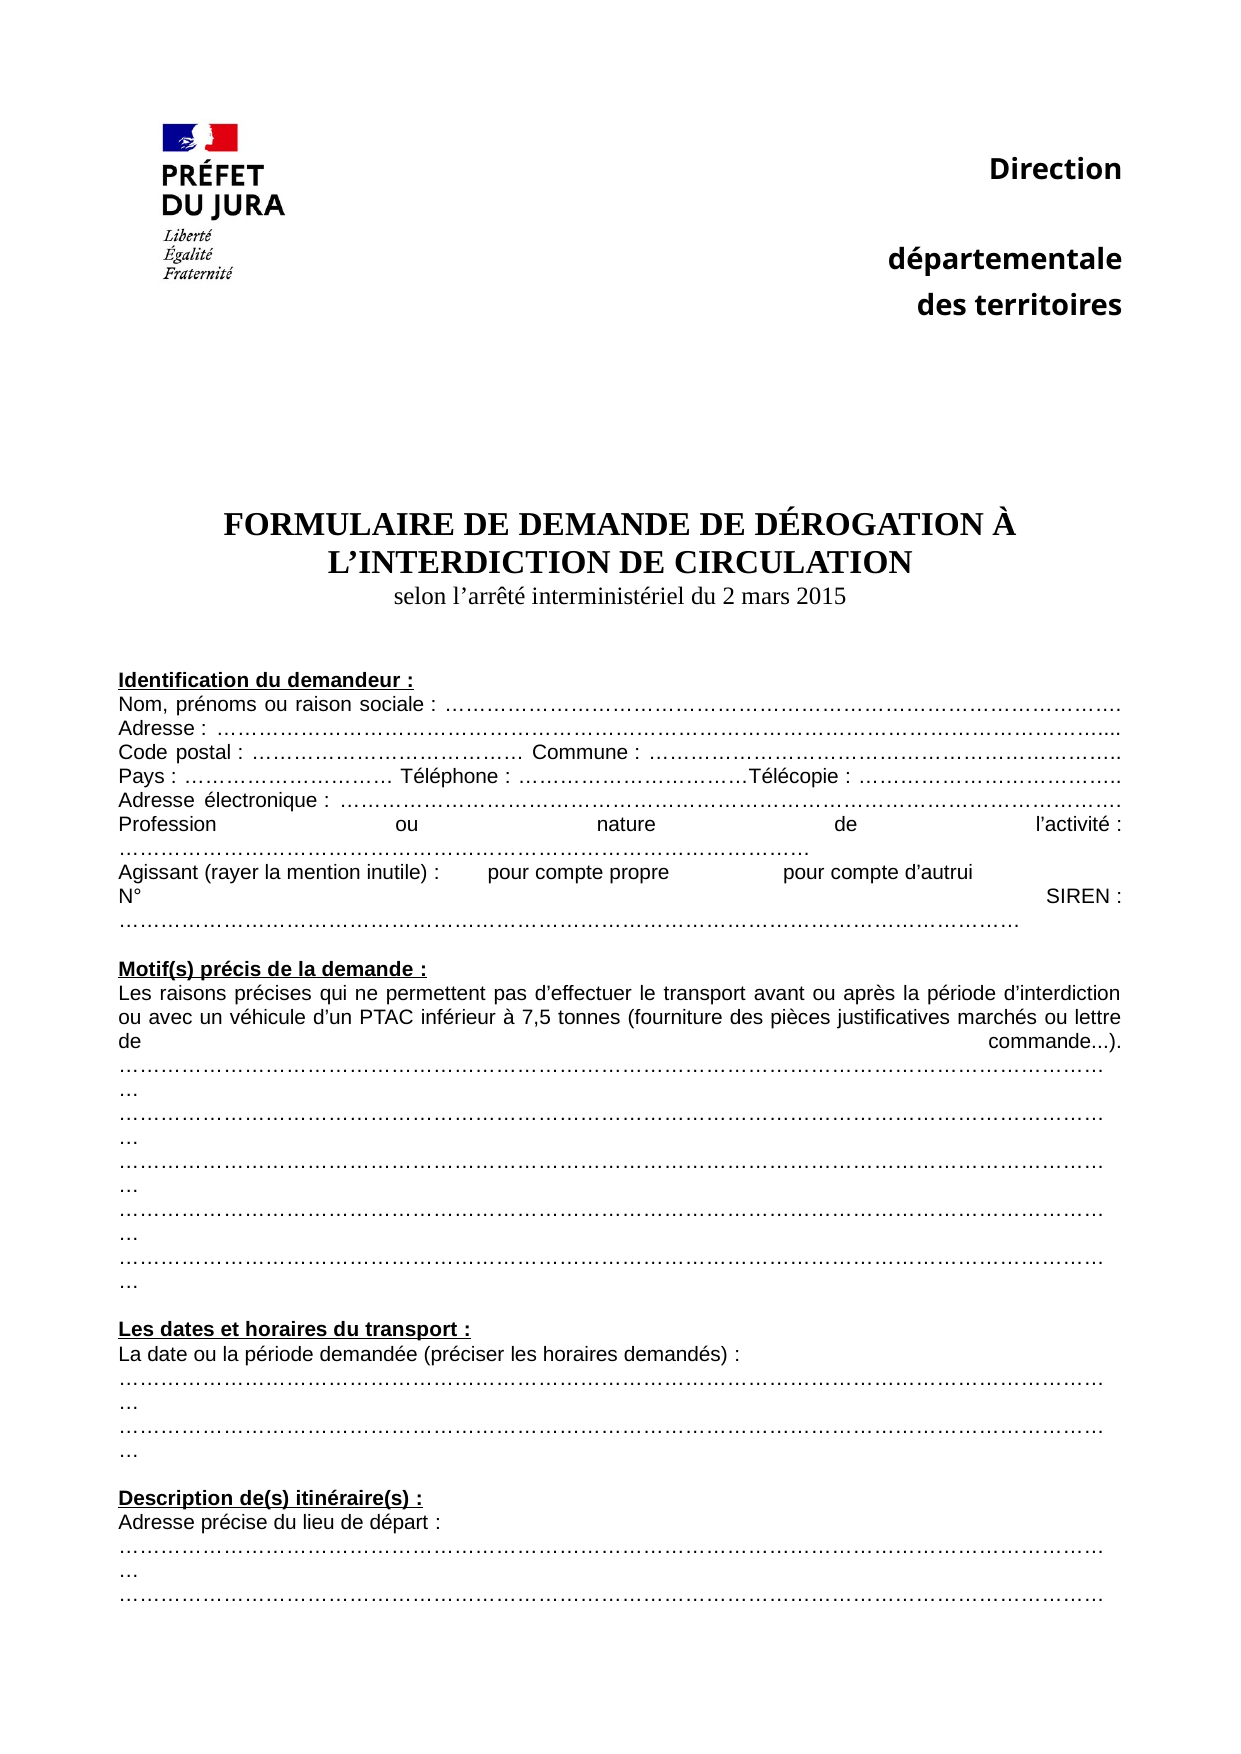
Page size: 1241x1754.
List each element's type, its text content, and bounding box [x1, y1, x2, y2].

text Motif(s) précis de la demande : [118, 956, 1122, 981]
text N° SIREN : ………………………………………………………………………………………………………………… [118, 884, 1122, 956]
text Identification du demandeur : [118, 639, 1122, 692]
text des territoires [218, 284, 1122, 323]
text Direction [312, 118, 1122, 187]
text ……………………………………………………………………………………………………………………………… ……………………………………………………………………………………………………………………………… [118, 1366, 1122, 1462]
text départementale [312, 193, 1122, 278]
text Les dates et horaires du transport : [118, 1293, 1122, 1341]
text ……………………………………………………………………………………………………………………………… …………………………………………………………………………………………………………………………… [118, 1534, 1122, 1606]
text Nom, prénoms ou raison sociale : ……………………………………………………………………………………. Adresse : ……………………………………………………………………………………………………………….... Code postal : ………………………………… Commune : ………………………………………………………….. Pays : ………………………… Téléphone : ……………………………Télécopie : ……………………………….. Adresse électronique : …………………………………………………………………………………………………. Profession ou nature de l’activité : ……………………………………………………………………………………… Agissant (rayer la mention inutile) : pour compte propre pour compte d’autrui [118, 692, 1122, 884]
text Description de(s) itinéraire(s) : [118, 1462, 1122, 1510]
text Les raisons précises qui ne permettent pas d’effectuer le transport avant ou après la période d’interdiction ou avec un véhicule d’un PTAC inférieur à 7,5 tonnes (fourniture des pièces justificatives marchés ou lettre de commande...). ……………………………………………………………………………………………………………………………… ……………………………………………………………………………………………………………………………… ……………………………………………………………………………………………………………………………… ……………………………………………………………………………………………………………………………… ……………………………………………………………………………………………………………………………… [118, 981, 1122, 1293]
text Adresse précise du lieu de départ : [118, 1510, 1122, 1534]
picture [135, 96, 312, 306]
text [118, 193, 135, 278]
text [118, 118, 135, 187]
text FORMULAIRE DE DEMANDE DE DÉROGATION À L’INTERDICTION DE CIRCULATION selon l’arrêté interministériel du 2 mars 2015 [118, 474, 1122, 609]
text La date ou la période demandée (préciser les horaires demandés) : [118, 1341, 1122, 1366]
